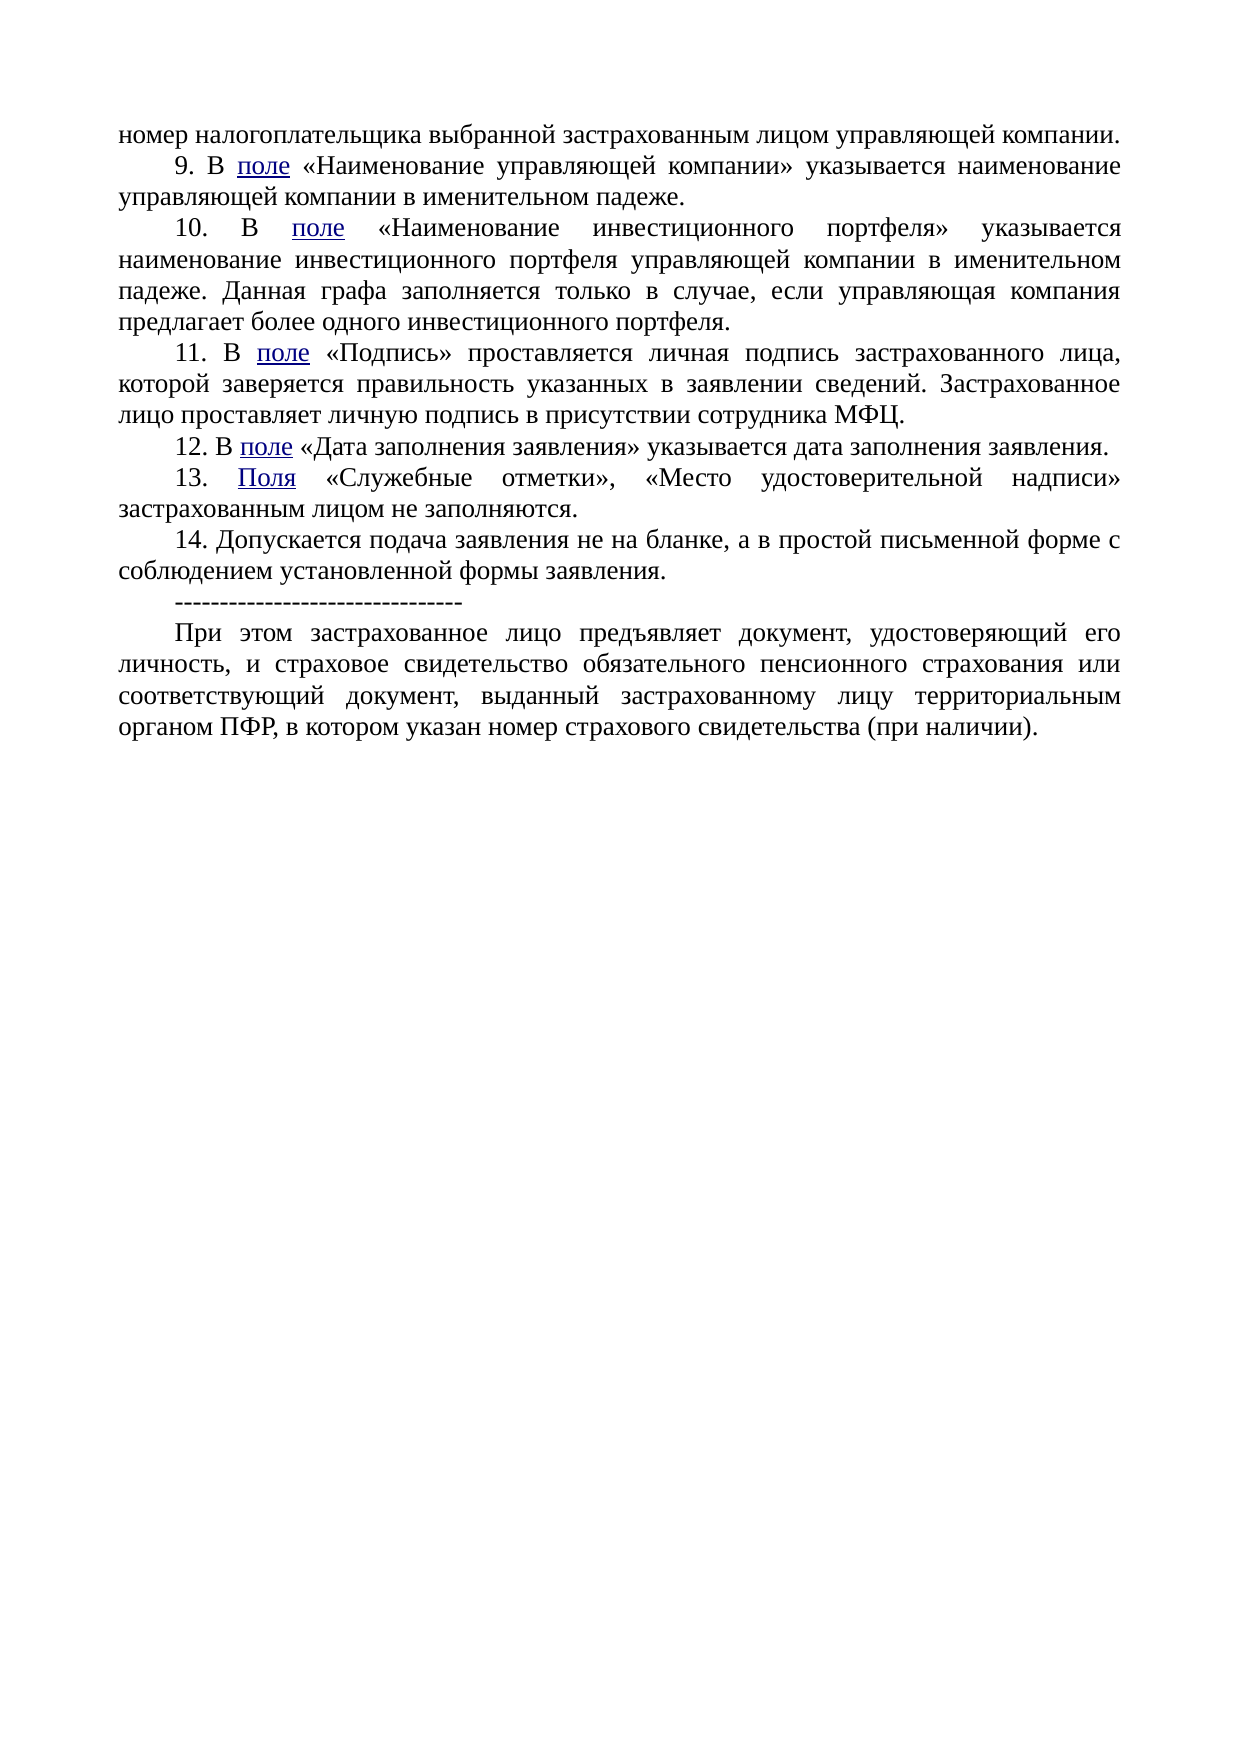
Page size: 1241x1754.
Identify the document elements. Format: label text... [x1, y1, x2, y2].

text -------------------------------- [118, 585, 1122, 616]
text 12. В поле «Дата заполнения заявления» указывается дата заполнения заявления. [118, 429, 1122, 461]
text номер налогоплательщика выбранной застрахованным лицом управляющей компании. [118, 118, 1122, 149]
text 13. Поля «Служебные отметки», «Место удостоверительной надписи» застрахованным лицом не заполняются. [118, 461, 1122, 523]
text При этом застрахованное лицо предъявляет документ, удостоверяющий его личность, и страховое свидетельство обязательного пенсионного страхования или соответствующий документ, выданный застрахованному лицу территориальным органом ПФР, в котором указан номер страхового свидетельства (при наличии). [118, 616, 1122, 741]
text 10. В поле «Наименование инвестиционного портфеля» указывается наименование инвестиционного портфеля управляющей компании в именительном падеже. Данная графа заполняется только в случае, если управляющая компания предлагает более одного инвестиционного портфеля. [118, 212, 1122, 336]
text 14. Допускается подача заявления не на бланке, а в простой письменной форме с соблюдением установленной формы заявления. [118, 523, 1122, 585]
text 9. В поле «Наименование управляющей компании» указывается наименование управляющей компании в именительном падеже. [118, 149, 1122, 212]
text 11. В поле «Подпись» проставляется личная подпись застрахованного лица, которой заверяется правильность указанных в заявлении сведений. Застрахованное лицо проставляет личную подпись в присутствии сотрудника МФЦ. [118, 336, 1122, 429]
